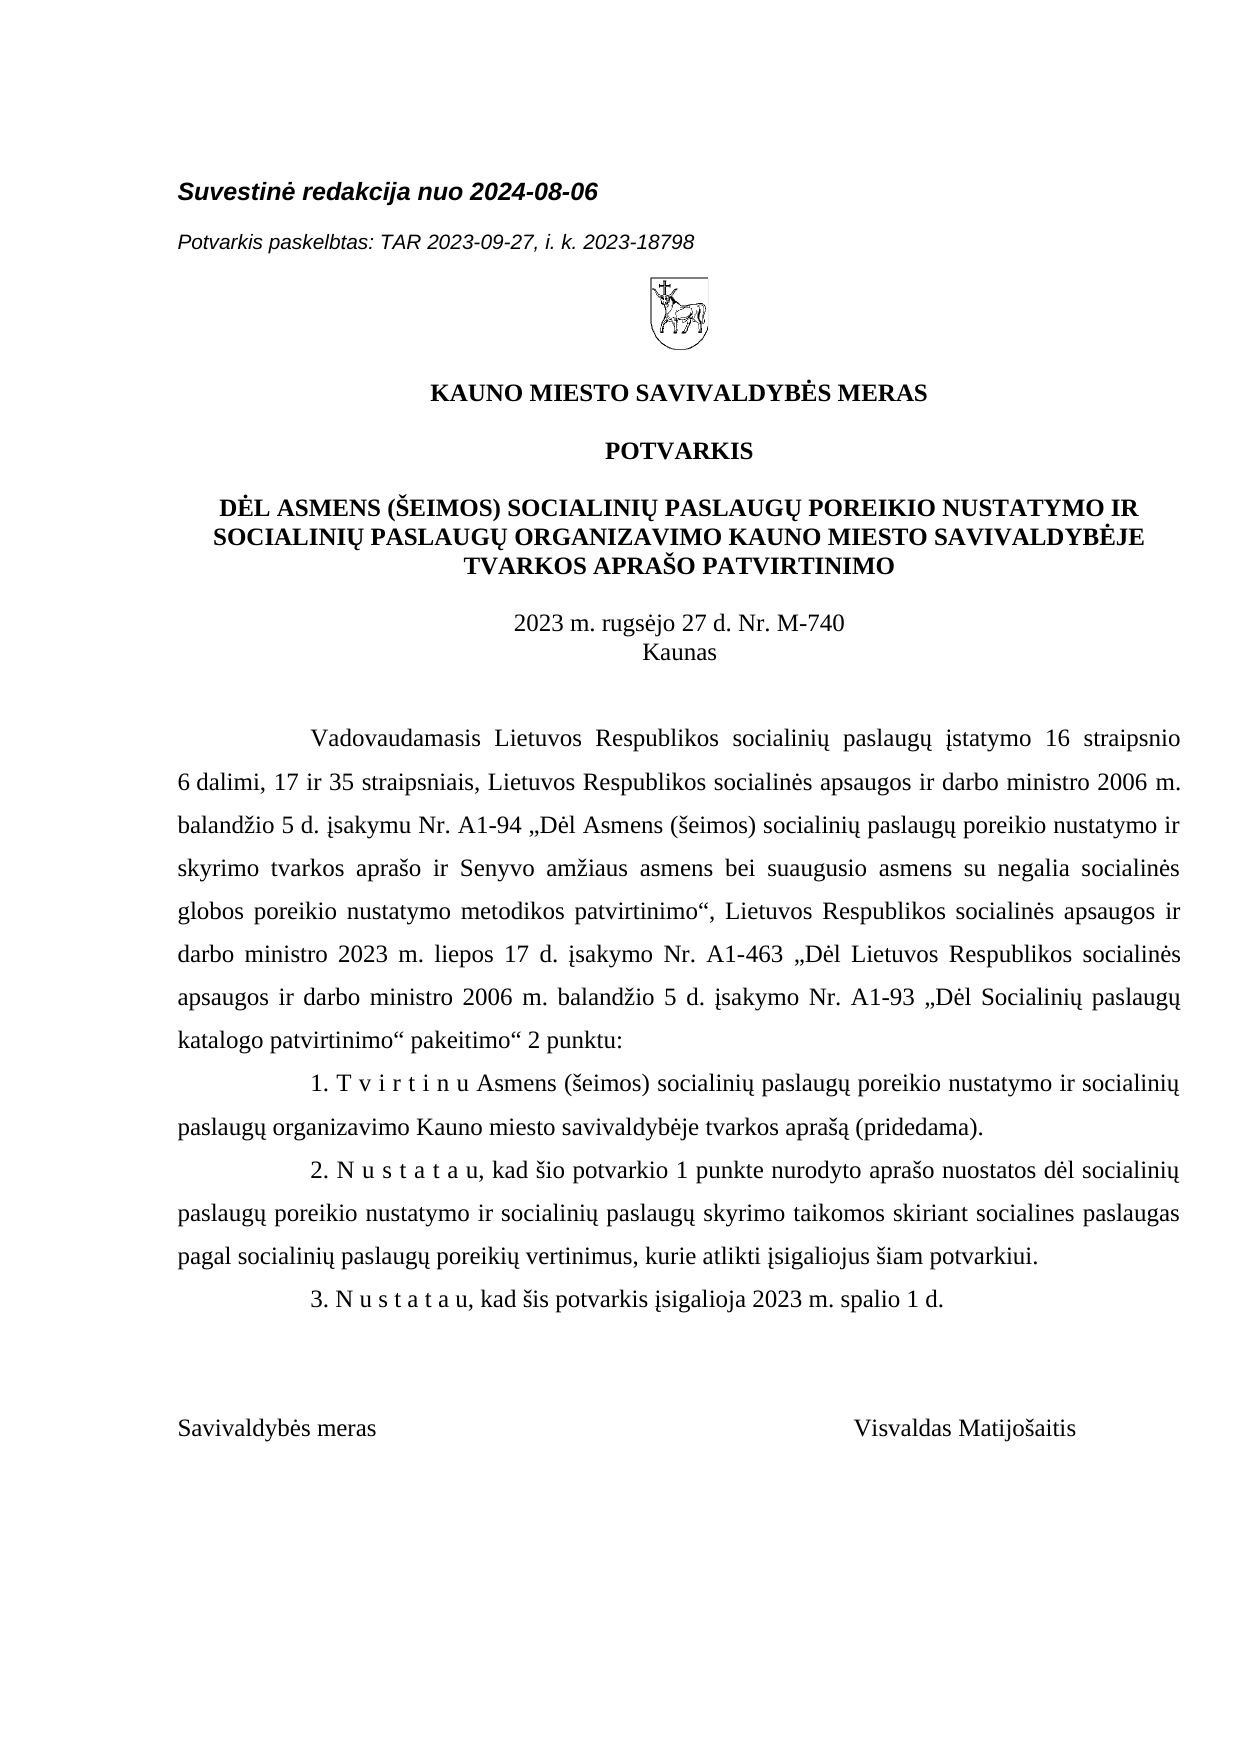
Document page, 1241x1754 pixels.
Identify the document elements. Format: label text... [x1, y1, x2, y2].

text Vadovaudamasis Lietuvos Respublikos socialinių paslaugų įstatymo 16 straipsnio 6 dalimi, 17 ir 35 straipsniais, Lietuvos Respublikos socialinės apsaugos ir darbo ministro 2006 m. balandžio 5 d. įsakymu Nr. A1-94 „Dėl Asmens (šeimos) socialinių paslaugų poreikio nustatymo ir skyrimo tvarkos aprašo ir Senyvo amžiaus asmens bei suaugusio asmens su negalia socialinės globos poreikio nustatymo metodikos patvirtinimo“, Lietuvos Respublikos socialinės apsaugos ir darbo ministro 2023 m. liepos 17 d. įsakymo Nr. A1-463 „Dėl Lietuvos Respublikos socialinės apsaugos ir darbo ministro 2006 m. balandžio 5 d. įsakymo Nr. A1-93 „Dėl Socialinių paslaugų katalogo patvirtinimo“ pakeitimo“ 2 punktu: [177, 723, 1181, 1054]
text 1. T v i r t i n u Asmens (šeimos) socialinių paslaugų poreikio nustatymo ir socialinių paslaugų organizavimo Kauno miesto savivaldybėje tvarkos aprašą (pridedama). [177, 1068, 1181, 1140]
text Suvestinė redakcija nuo 2024-08-06 [177, 177, 1181, 206]
text Savivaldybės meras Visvaldas Matijošaitis [177, 1413, 1181, 1442]
text 2. N u s t a t a u, kad šio potvarkio 1 punkte nurodyto aprašo nuostatos dėl socialinių paslaugų poreikio nustatymo ir socialinių paslaugų skyrimo taikomos skiriant socialines paslaugas pagal socialinių paslaugų poreikių vertinimus, kurie atlikti įsigaliojus šiam potvarkiui. [177, 1155, 1181, 1270]
text Potvarkis paskelbtas: TAR 2023-09-27, i. k. 2023-18798 [177, 230, 1181, 254]
text 3. N u s t a t a u, kad šis potvarkis įsigalioja 2023 m. spalio 1 d. [177, 1284, 1181, 1313]
text POTVARKIS [177, 436, 1181, 465]
text 2023 m. rugsėjo 27 d. Nr. M-740 [177, 608, 1181, 637]
text KAUNO MIESTO SAVIVALDYBĖS MERAS [177, 378, 1181, 407]
text DĖL ASMENS (ŠEIMOS) SOCIALINIŲ PASLAUGŲ POREIKIO NUSTATYMO IR SOCIALINIŲ PASLAUGŲ ORGANIZAVIMO KAUNO MIESTO SAVIVALDYBĖJE TVARKOS APRAŠO PATVIRTINIMO [177, 493, 1181, 580]
text Kaunas [178, 637, 1181, 666]
